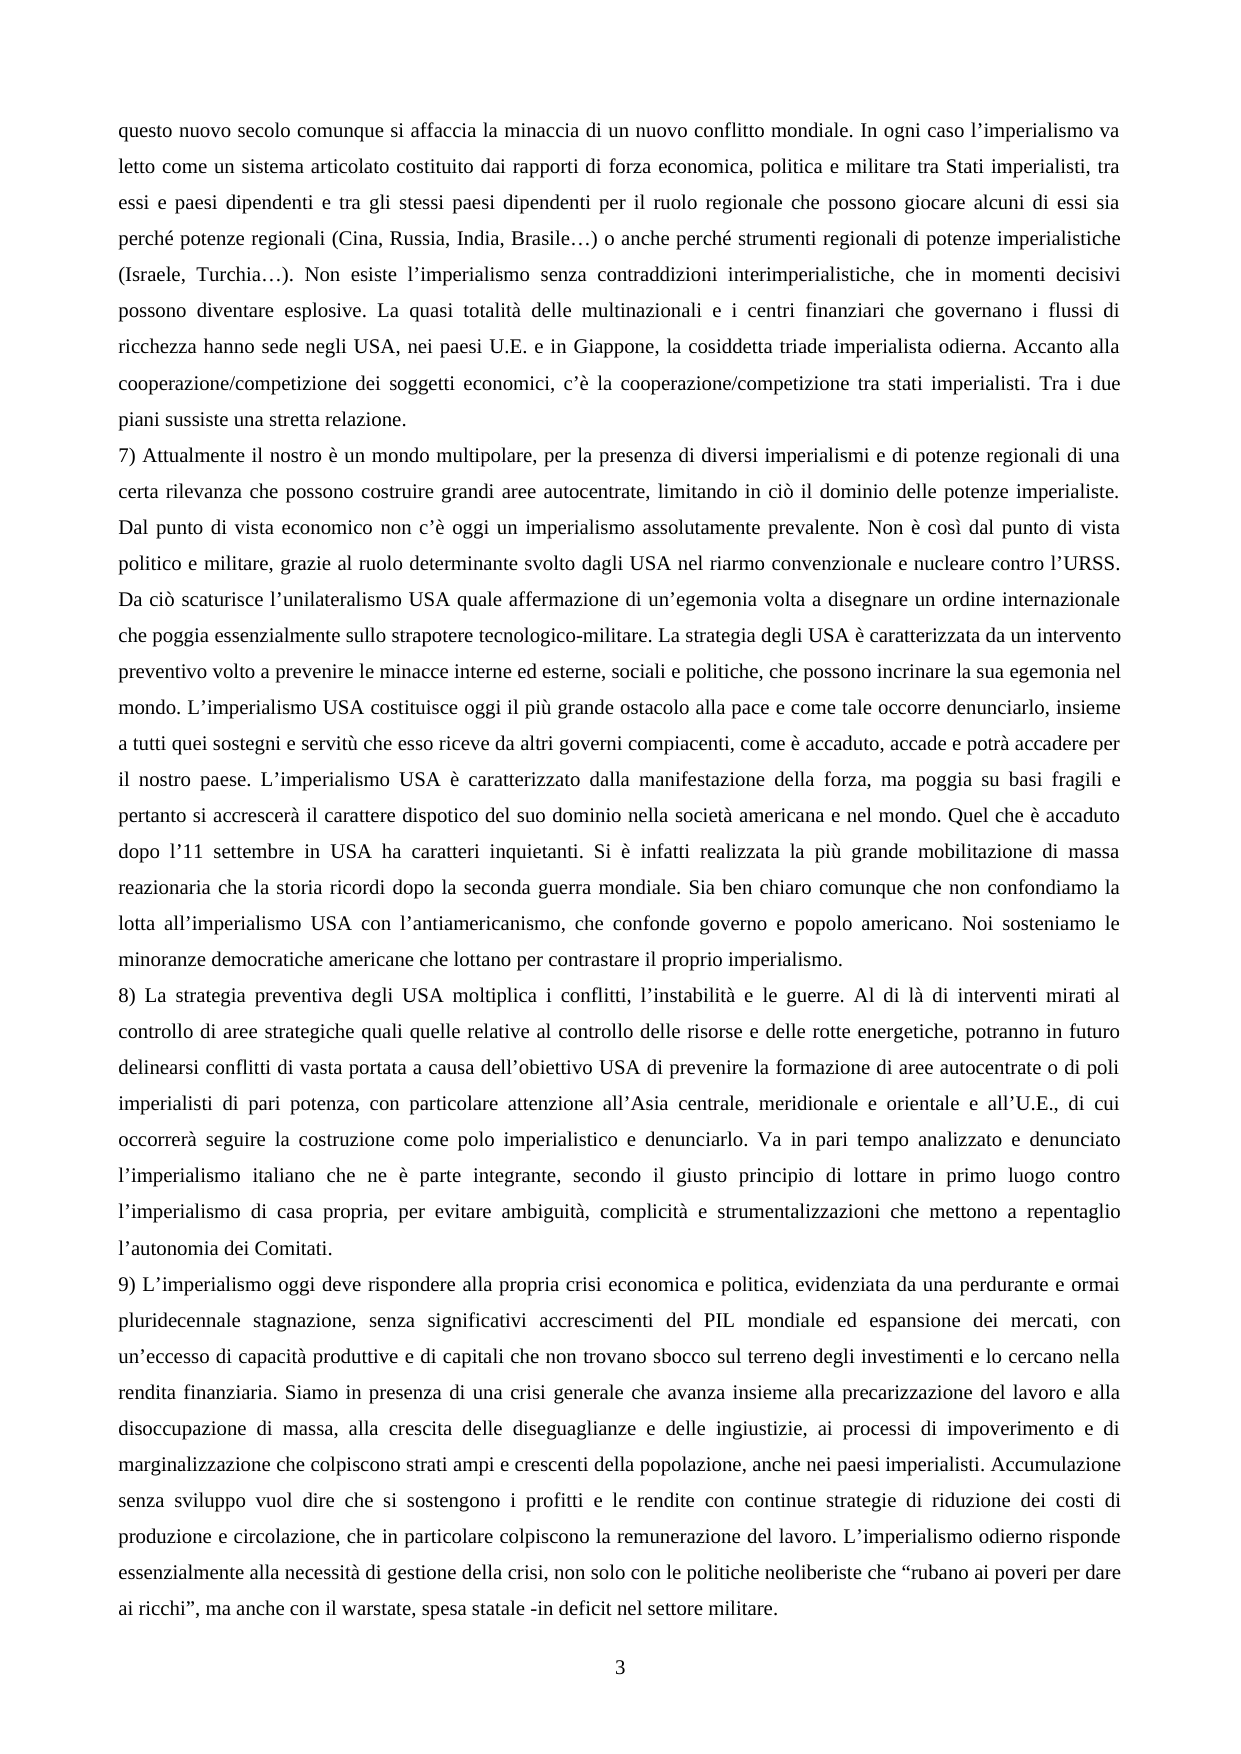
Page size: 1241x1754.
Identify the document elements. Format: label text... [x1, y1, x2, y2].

text questo nuovo secolo comunque si affaccia la minaccia di un nuovo conflitto mondiale. In ogni caso l’imperialismo va letto come un sistema articolato costituito dai rapporti di forza economica, politica e militare tra Stati imperialisti, tra essi e paesi dipendenti e tra gli stessi paesi dipendenti per il ruolo regionale che possono giocare alcuni di essi sia perché potenze regionali (Cina, Russia, India, Brasile…) o anche perché strumenti regionali di potenze imperialistiche (Israele, Turchia…). Non esiste l’imperialismo senza contraddizioni interimperialistiche, che in momenti decisivi possono diventare esplosive. La quasi totalità delle multinazionali e i centri finanziari che governano i flussi di ricchezza hanno sede negli USA, nei paesi U.E. e in Giappone, la cosiddetta triade imperialista odierna. Accanto alla cooperazione/competizione dei soggetti economici, c’è la cooperazione/competizione tra stati imperialisti. Tra i due piani sussiste una stretta relazione. [118, 118, 1122, 431]
text 9) L’imperialismo oggi deve rispondere alla propria crisi economica e politica, evidenziata da una perdurante e ormai pluridecennale stagnazione, senza significativi accrescimenti del PIL mondiale ed espansione dei mercati, con un’eccesso di capacità produttive e di capitali che non trovano sbocco sul terreno degli investimenti e lo cercano nella rendita finanziaria. Siamo in presenza di una crisi generale che avanza insieme alla precarizzazione del lavoro e alla disoccupazione di massa, alla crescita delle diseguaglianze e delle ingiustizie, ai processi di impoverimento e di marginalizzazione che colpiscono strati ampi e crescenti della popolazione, anche nei paesi imperialisti. Accumulazione senza sviluppo vuol dire che si sostengono i profitti e le rendite con continue strategie di riduzione dei costi di produzione e circolazione, che in particolare colpiscono la remunerazione del lavoro. L’imperialismo odierno risponde essenzialmente alla necessità di gestione della crisi, non solo con le politiche neoliberiste che “rubano ai poveri per dare ai ricchi”, ma anche con il warstate, spesa statale -in deficit nel settore militare. [118, 1271, 1122, 1620]
text 8) La strategia preventiva degli USA moltiplica i conflitti, l’instabilità e le guerre. Al di là di interventi mirati al controllo di aree strategiche quali quelle relative al controllo delle risorse e delle rotte energetiche, potranno in futuro delinearsi conflitti di vasta portata a causa dell’obiettivo USA di prevenire la formazione di aree autocentrate o di poli imperialisti di pari potenza, con particolare attenzione all’Asia centrale, meridionale e orientale e all’U.E., di cui occorrerà seguire la costruzione come polo imperialistico e denunciarlo. Va in pari tempo analizzato e denunciato l’imperialismo italiano che ne è parte integrante, secondo il giusto principio di lottare in primo luogo contro l’imperialismo di casa propria, per evitare ambiguità, complicità e strumentalizzazioni che mettono a repentaglio l’autonomia dei Comitati. [118, 983, 1122, 1259]
text 7) Attualmente il nostro è un mondo multipolare, per la presenza di diversi imperialismi e di potenze regionali di una certa rilevanza che possono costruire grandi aree autocentrate, limitando in ciò il dominio delle potenze imperialiste. Dal punto di vista economico non c’è oggi un imperialismo assolutamente prevalente. Non è così dal punto di vista politico e militare, grazie al ruolo determinante svolto dagli USA nel riarmo convenzionale e nucleare contro l’URSS. Da ciò scaturisce l’unilateralismo USA quale affermazione di un’egemonia volta a disegnare un ordine internazionale che poggia essenzialmente sullo strapotere tecnologico-militare. La strategia degli USA è caratterizzata da un intervento preventivo volto a prevenire le minacce interne ed esterne, sociali e politiche, che possono incrinare la sua egemonia nel mondo. L’imperialismo USA costituisce oggi il più grande ostacolo alla pace e come tale occorre denunciarlo, insieme a tutti quei sostegni e servitù che esso riceve da altri governi compiacenti, come è accaduto, accade e potrà accadere per il nostro paese. L’imperialismo USA è caratterizzato dalla manifestazione della forza, ma poggia su basi fragili e pertanto si accrescerà il carattere dispotico del suo dominio nella società americana e nel mondo. Quel che è accaduto dopo l’11 settembre in USA ha caratteri inquietanti. Si è infatti realizzata la più grande mobilitazione di massa reazionaria che la storia ricordi dopo la seconda guerra mondiale. Sia ben chiaro comunque che non confondiamo la lotta all’imperialismo USA con l’antiamericanismo, che confonde governo e popolo americano. Noi sosteniamo le minoranze democratiche americane che lottano per contrastare il proprio imperialismo. [118, 442, 1122, 971]
